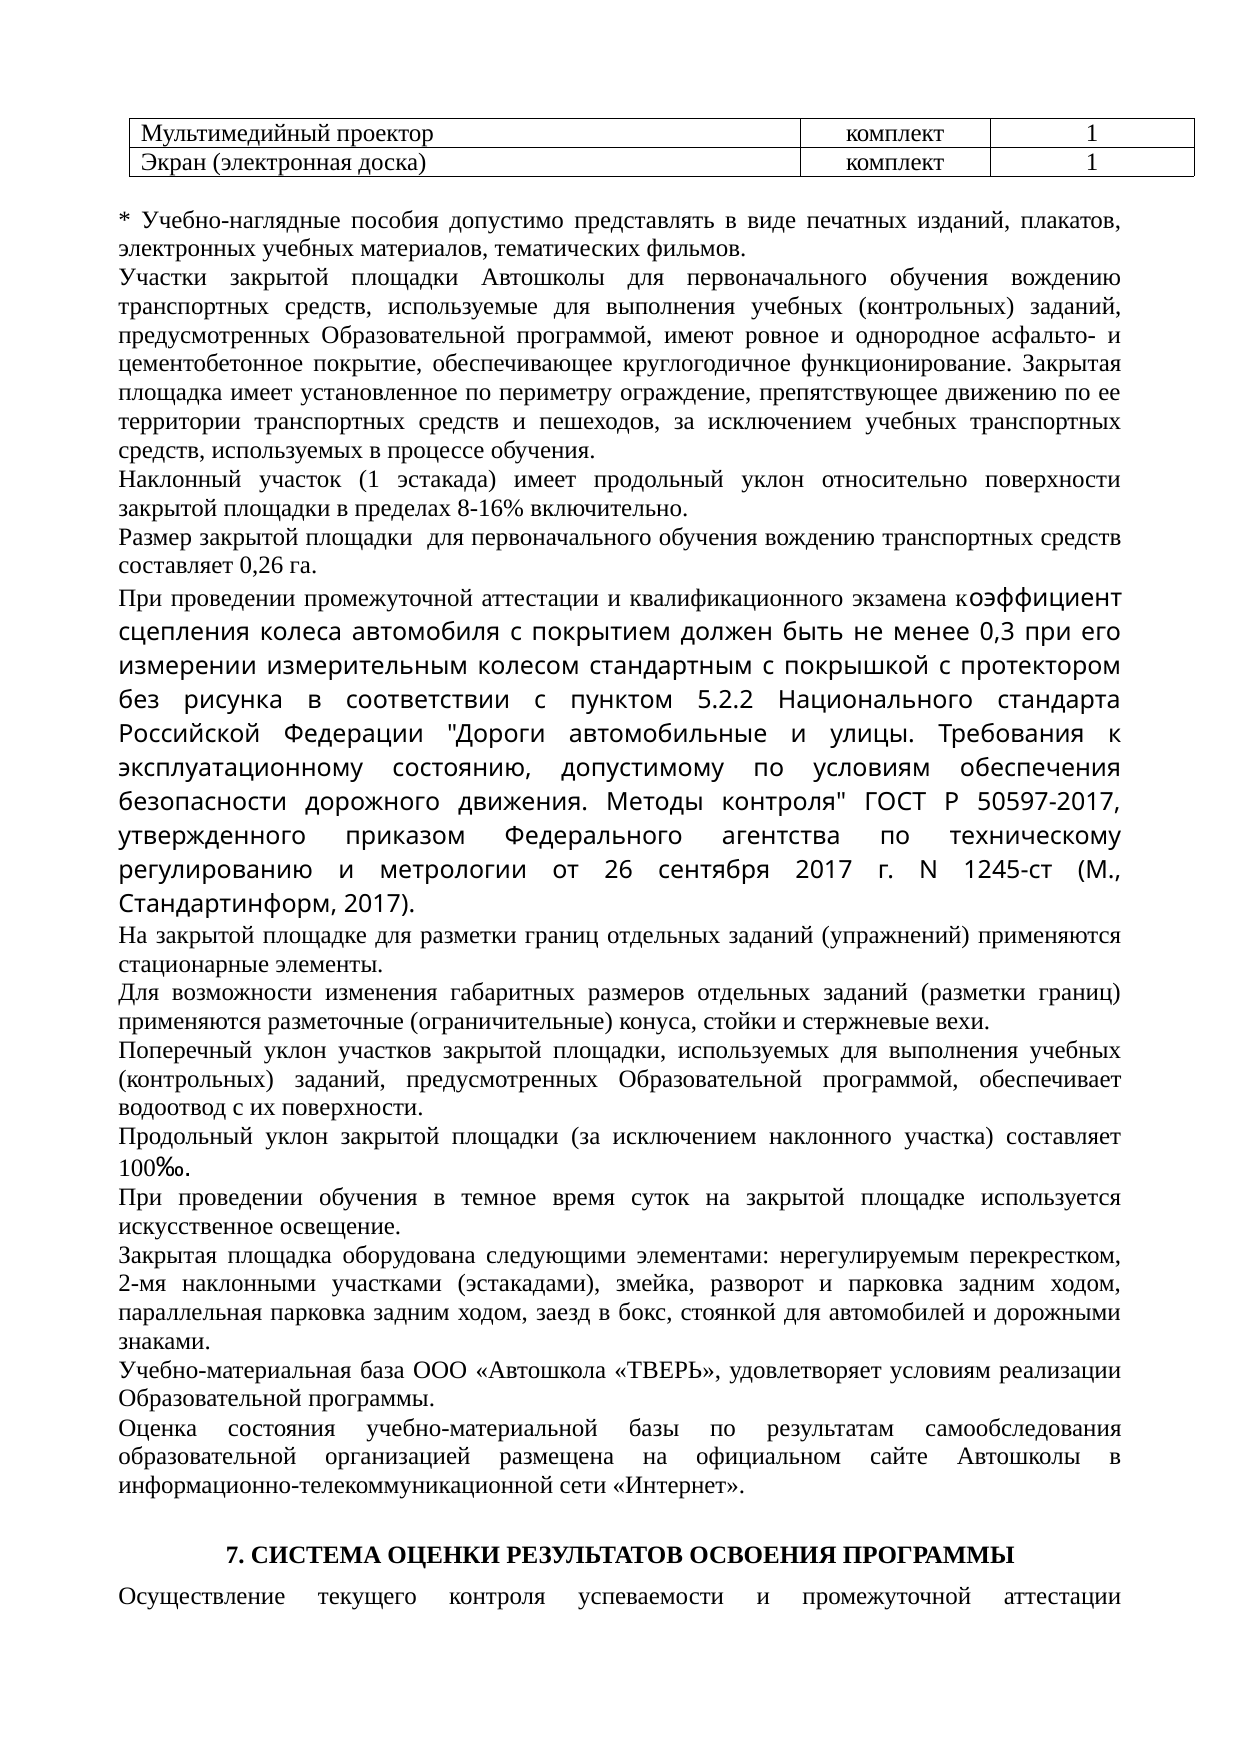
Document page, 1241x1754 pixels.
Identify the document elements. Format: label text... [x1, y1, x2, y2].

table_cell 1 [991, 119, 1194, 147]
table_cell Экран (электронная доска) [130, 148, 800, 176]
text * Учебно-наглядные пособия допустимо представлять в виде печатных изданий, плакатов, электронных учебных материалов, тематических фильмов. [118, 205, 1122, 262]
text Размер закрытой площадки для первоначального обучения вождению транспортных средств составляет 0,26 га. [118, 522, 1122, 579]
table_cell 1 [991, 148, 1194, 176]
text Закрытая площадка оборудована следующими элементами: нерегулируемым перекрестком, 2-мя наклонными участками (эстакадами), змейка, разворот и парковка задним ходом, параллельная парковка задним ходом, заезд в бокс, стоянкой для автомобилей и дорожными знаками. [118, 1240, 1122, 1355]
text При проведении обучения в темное время суток на закрытой площадке используется искусственное освещение. [118, 1182, 1122, 1240]
text На закрытой площадке для разметки границ отдельных заданий (упражнений) применяются стационарные элементы. [118, 920, 1122, 977]
table_cell комплект [801, 148, 990, 176]
text Продольный уклон закрытой площадки (за исключением наклонного участка) составляет 100‰. [118, 1121, 1122, 1182]
text Наклонный участок (1 эстакада) имеет продольный уклон относительно поверхности закрытой площадки в пределах 8-16% включительно. [118, 464, 1122, 521]
table_cell комплект [801, 119, 990, 147]
text Поперечный уклон участков закрытой площадки, используемых для выполнения учебных (контрольных) заданий, предусмотренных Образовательной программой, обеспечивает водоотвод с их поверхности. [118, 1035, 1122, 1121]
text Учебно-материальная база ООО «Автошкола «ТВЕРЬ», удовлетворяет условиям реализации Образовательной программы. [118, 1355, 1122, 1412]
text При проведении промежуточной аттестации и квалификационного экзамена коэффициент сцепления колеса автомобиля с покрытием должен быть не менее 0,3 при его измерении измерительным колесом стандартным с покрышкой с протектором без рисунка в соответствии с пунктом 5.2.2 Национального стандарта Российской Федерации "Дороги автомобильные и улицы. Требования к эксплуатационному состоянию, допустимому по условиям обеспечения безопасности дорожного движения. Методы контроля" ГОСТ Р 50597-2017, утвержденного приказом Федерального агентства по техническому регулированию и метрологии от 26 сентября 2017 г. N 1245-ст (М., Стандартинформ, 2017). [118, 579, 1122, 920]
text Для возможности изменения габаритных размеров отдельных заданий (разметки границ) применяются разметочные (ограничительные) конуса, стойки и стержневые вехи. [118, 977, 1122, 1035]
text Участки закрытой площадки Автошколы для первоначального обучения вождению транспортных средств, используемые для выполнения учебных (контрольных) заданий, предусмотренных Образовательной программой, имеют ровное и однородное асфальто- и цементобетонное покрытие, обеспечивающее круглогодичное функционирование. Закрытая площадка имеет установленное по периметру ограждение, препятствующее движению по ее территории транспортных средств и пешеходов, за исключением учебных транспортных средств, используемых в процессе обучения. [118, 262, 1122, 463]
text Оценка состояния учебно-материальной базы по результатам самообследования образовательной организацией размещена на официальном сайте Автошколы в информационно-телекоммуникационной сети «Интернет». [118, 1413, 1122, 1499]
text 7. СИСТЕМА ОЦЕНКИ РЕЗУЛЬТАТОВ ОСВОЕНИЯ ПРОГРАММЫ [118, 1540, 1122, 1569]
text Осуществление текущего контроля успеваемости и промежуточной аттестации [118, 1581, 1122, 1610]
table_cell Мультимедийный проектор [130, 119, 800, 147]
